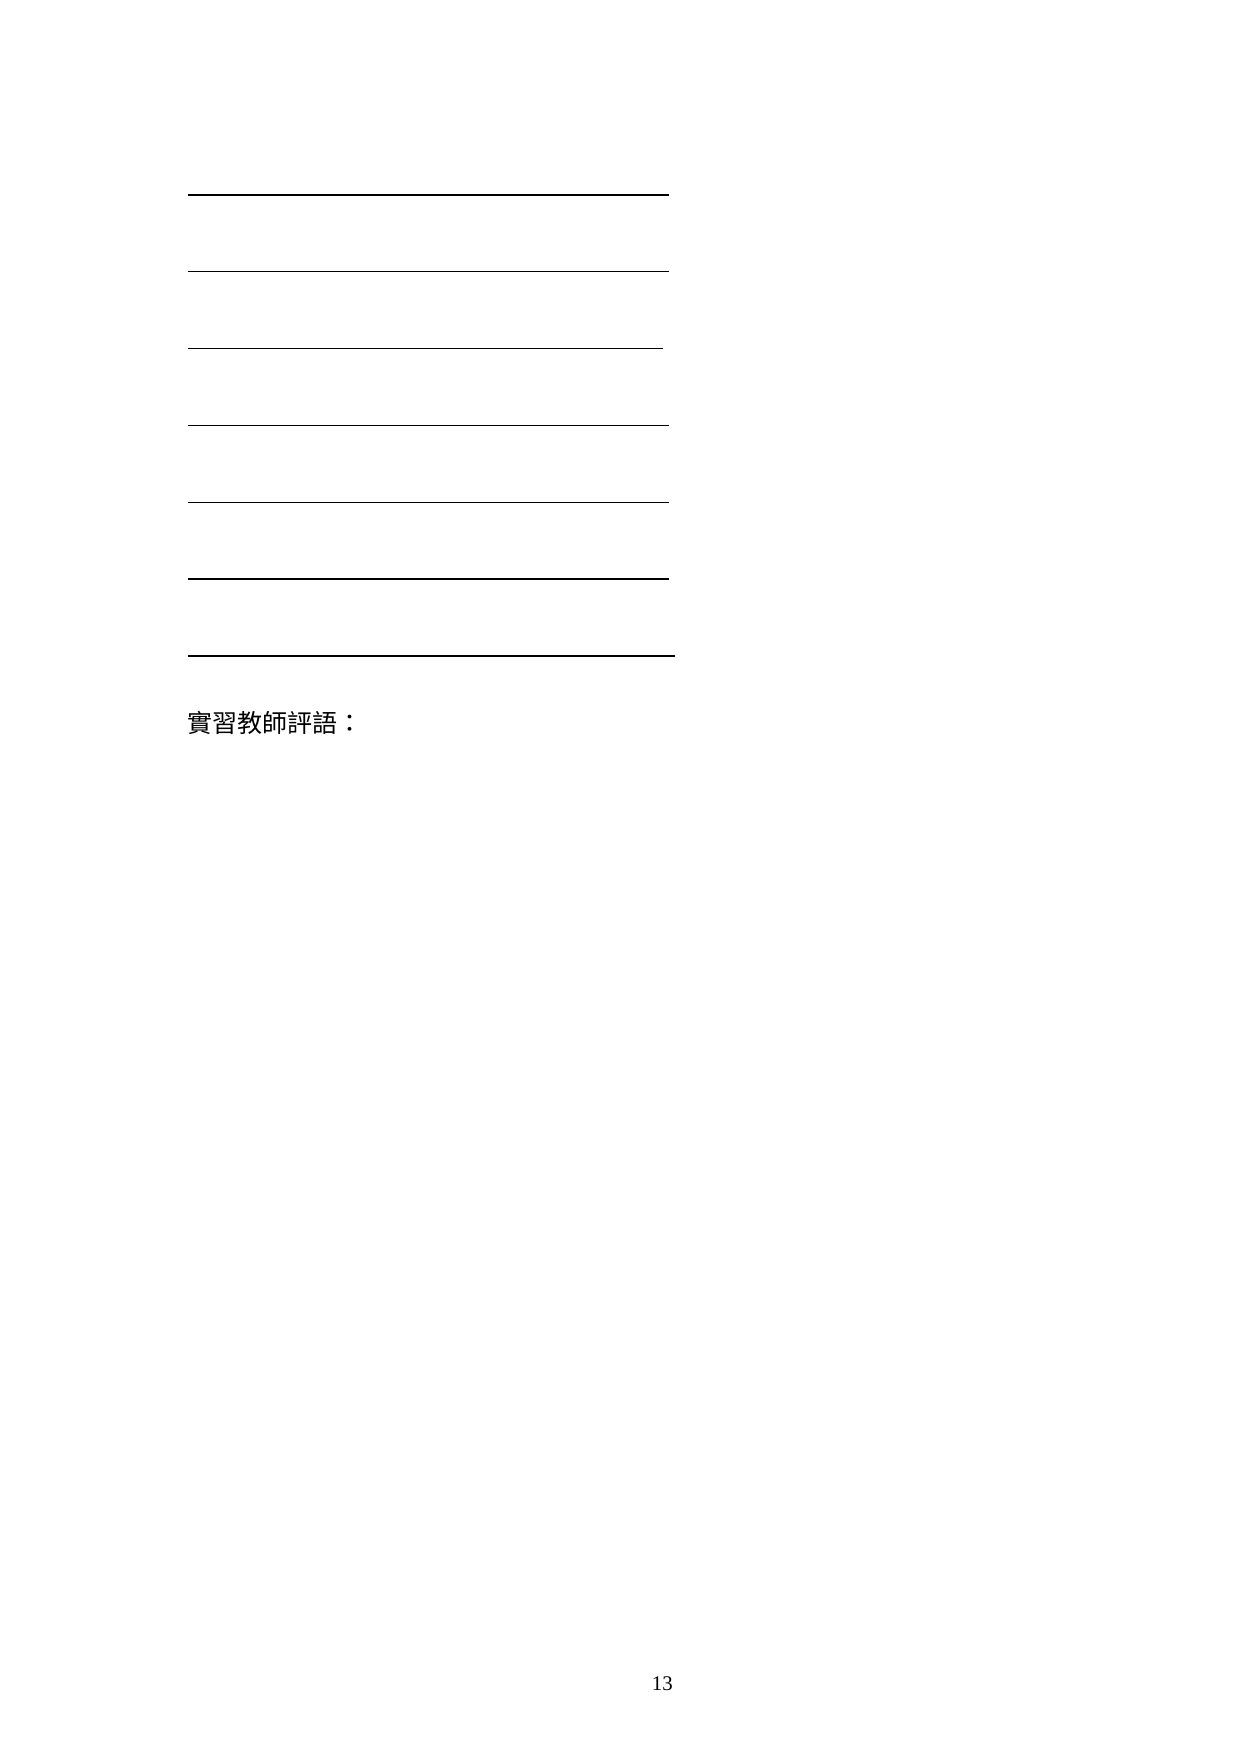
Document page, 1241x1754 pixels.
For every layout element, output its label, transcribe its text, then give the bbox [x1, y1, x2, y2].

text 實習教師評語： [187, 680, 1137, 742]
